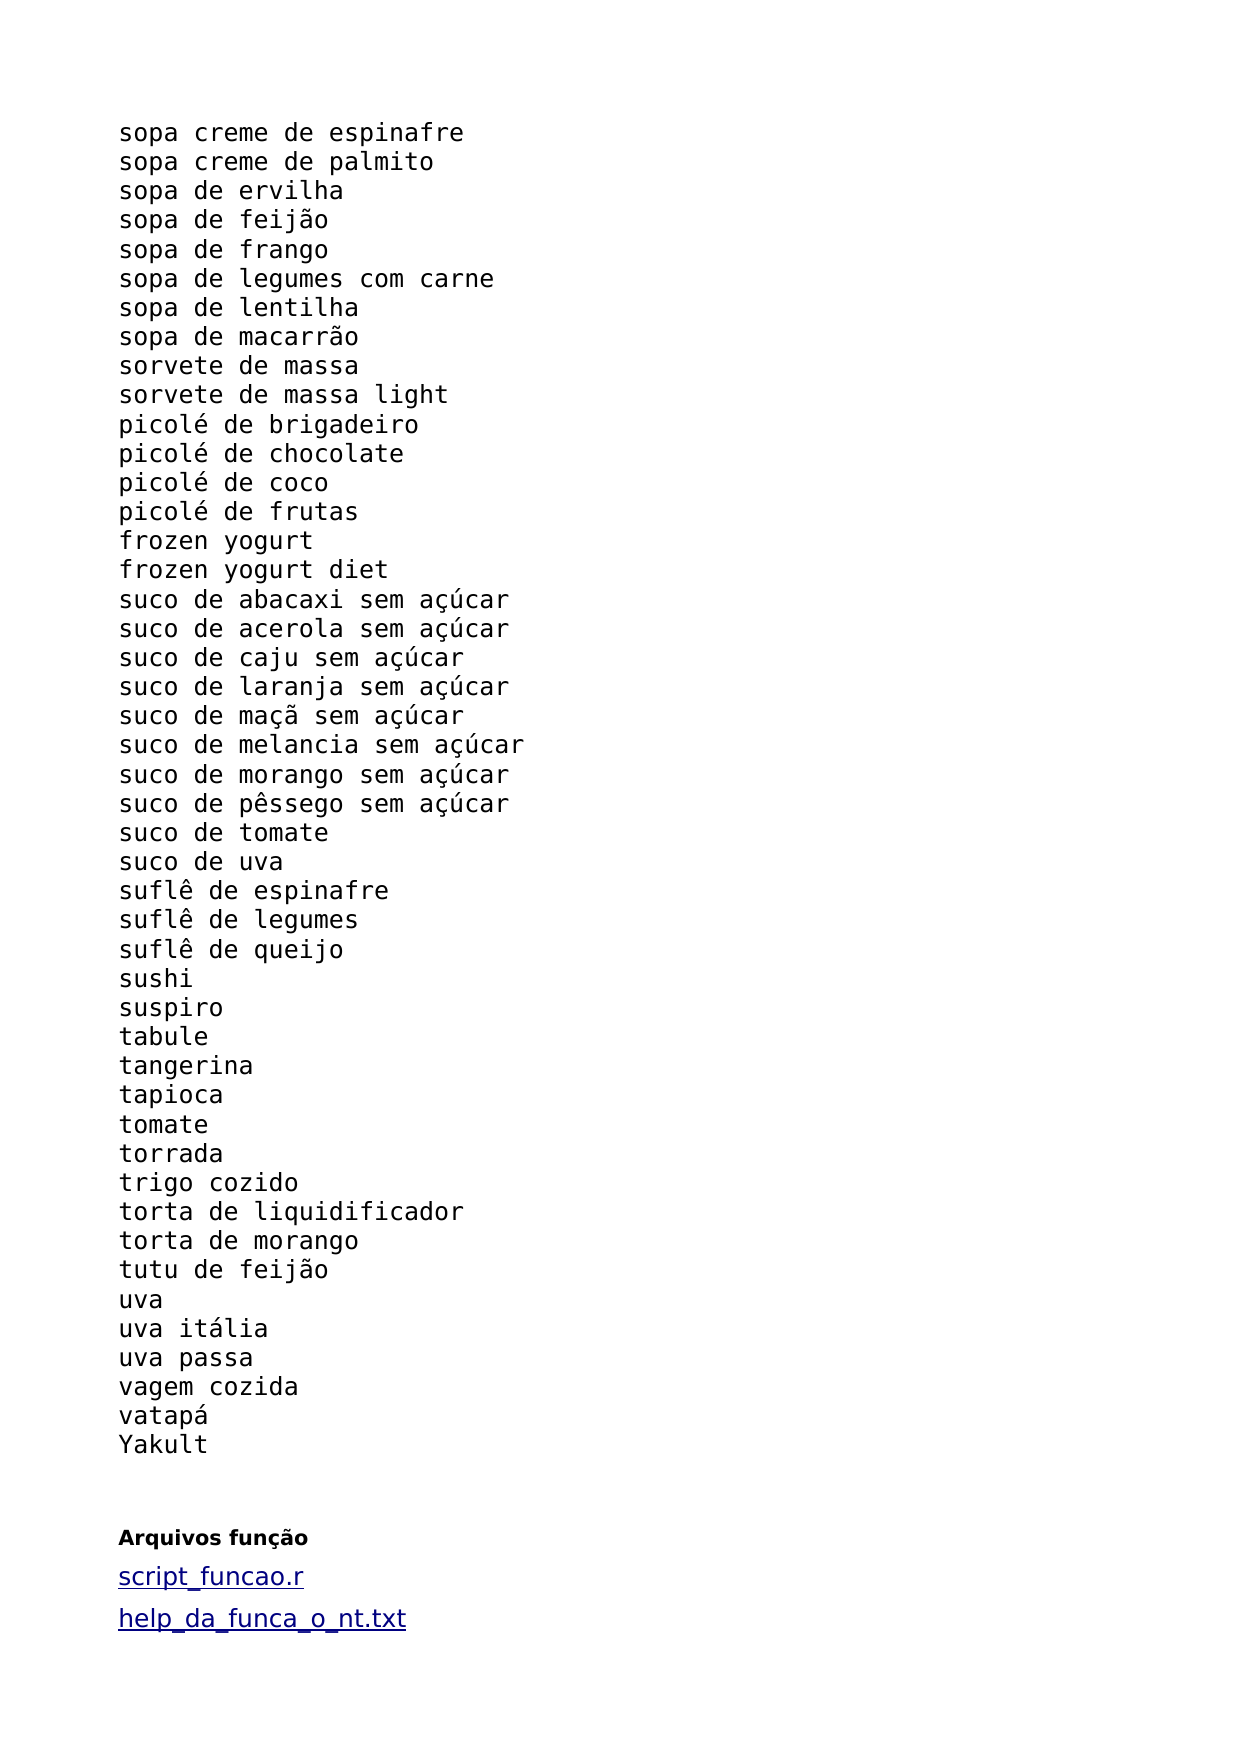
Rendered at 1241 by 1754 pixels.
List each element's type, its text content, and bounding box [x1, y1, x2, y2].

text sopa creme de espinafre sopa creme de palmito sopa de ervilha sopa de feijão sopa de frango sopa de legumes com carne sopa de lentilha sopa de macarrão sorvete de massa sorvete de massa light picolé de brigadeiro picolé de chocolate picolé de coco picolé de frutas frozen yogurt frozen yogurt diet suco de abacaxi sem açúcar suco de acerola sem açúcar suco de caju sem açúcar suco de laranja sem açúcar suco de maçã sem açúcar suco de melancia sem açúcar suco de morango sem açúcar suco de pêssego sem açúcar suco de tomate suco de uva suflê de espinafre suflê de legumes suflê de queijo sushi suspiro tabule tangerina tapioca tomate torrada trigo cozido torta de liquidificador torta de morango tutu de feijão uva uva itália uva passa vagem cozida vatapá Yakult [118, 118, 1122, 1489]
subtitle Arquivos função [118, 1526, 1122, 1550]
text script_funcao.r [118, 1562, 1122, 1592]
text help_da_funca_o_nt.txt [118, 1604, 1122, 1633]
